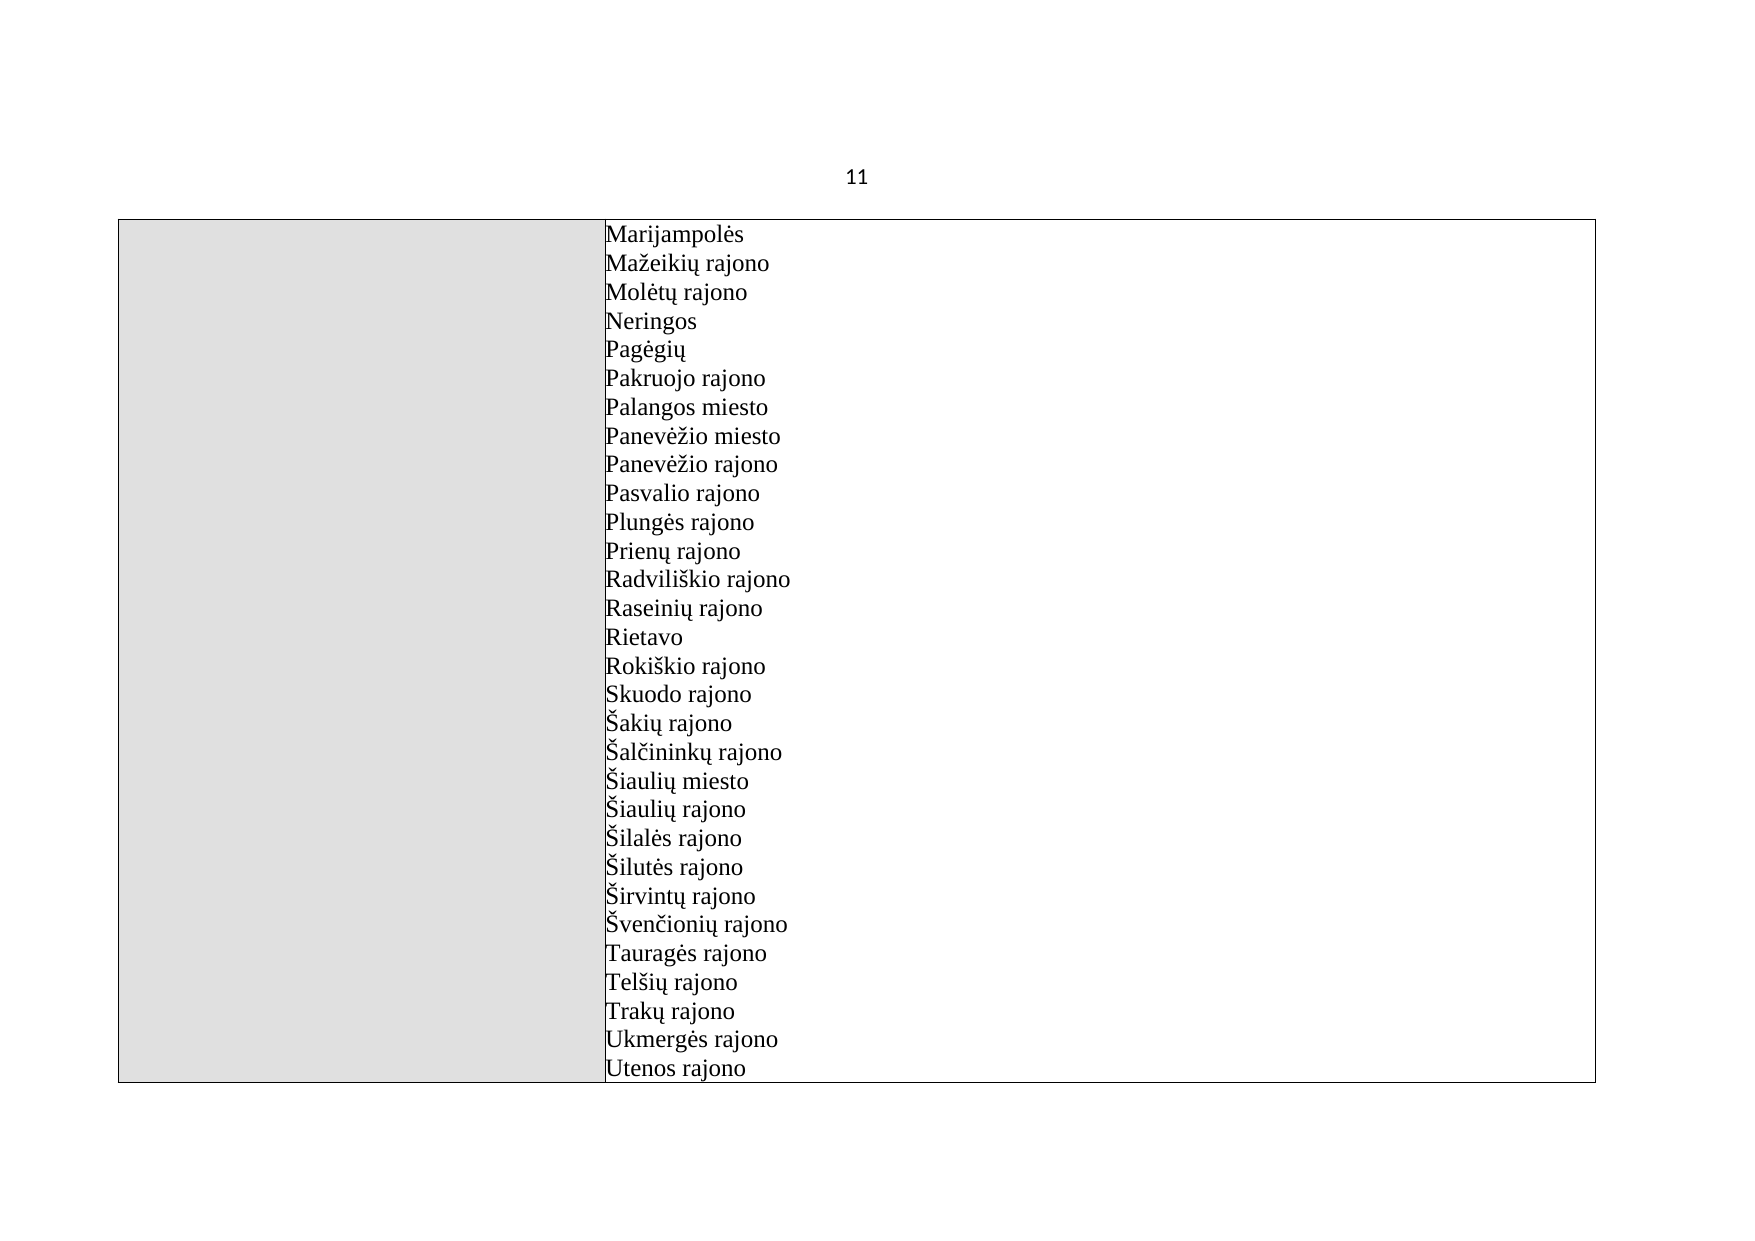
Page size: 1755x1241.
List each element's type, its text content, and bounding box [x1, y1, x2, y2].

table_cell [119, 220, 605, 1082]
table_cell Marijampolės Mažeikių rajono Molėtų rajono Neringos Pagėgių Pakruojo rajono Palangos miesto Panevėžio miesto Panevėžio rajono Pasvalio rajono Plungės rajono Prienų rajono Radviliškio rajono Raseinių rajono Rietavo Rokiškio rajono Skuodo rajono Šakių rajono Šalčininkų rajono Šiaulių miesto Šiaulių rajono Šilalės rajono Šilutės rajono Širvintų rajono Švenčionių rajono Tauragės rajono Telšių rajono Trakų rajono Ukmergės rajono Utenos rajono [606, 220, 1595, 1082]
